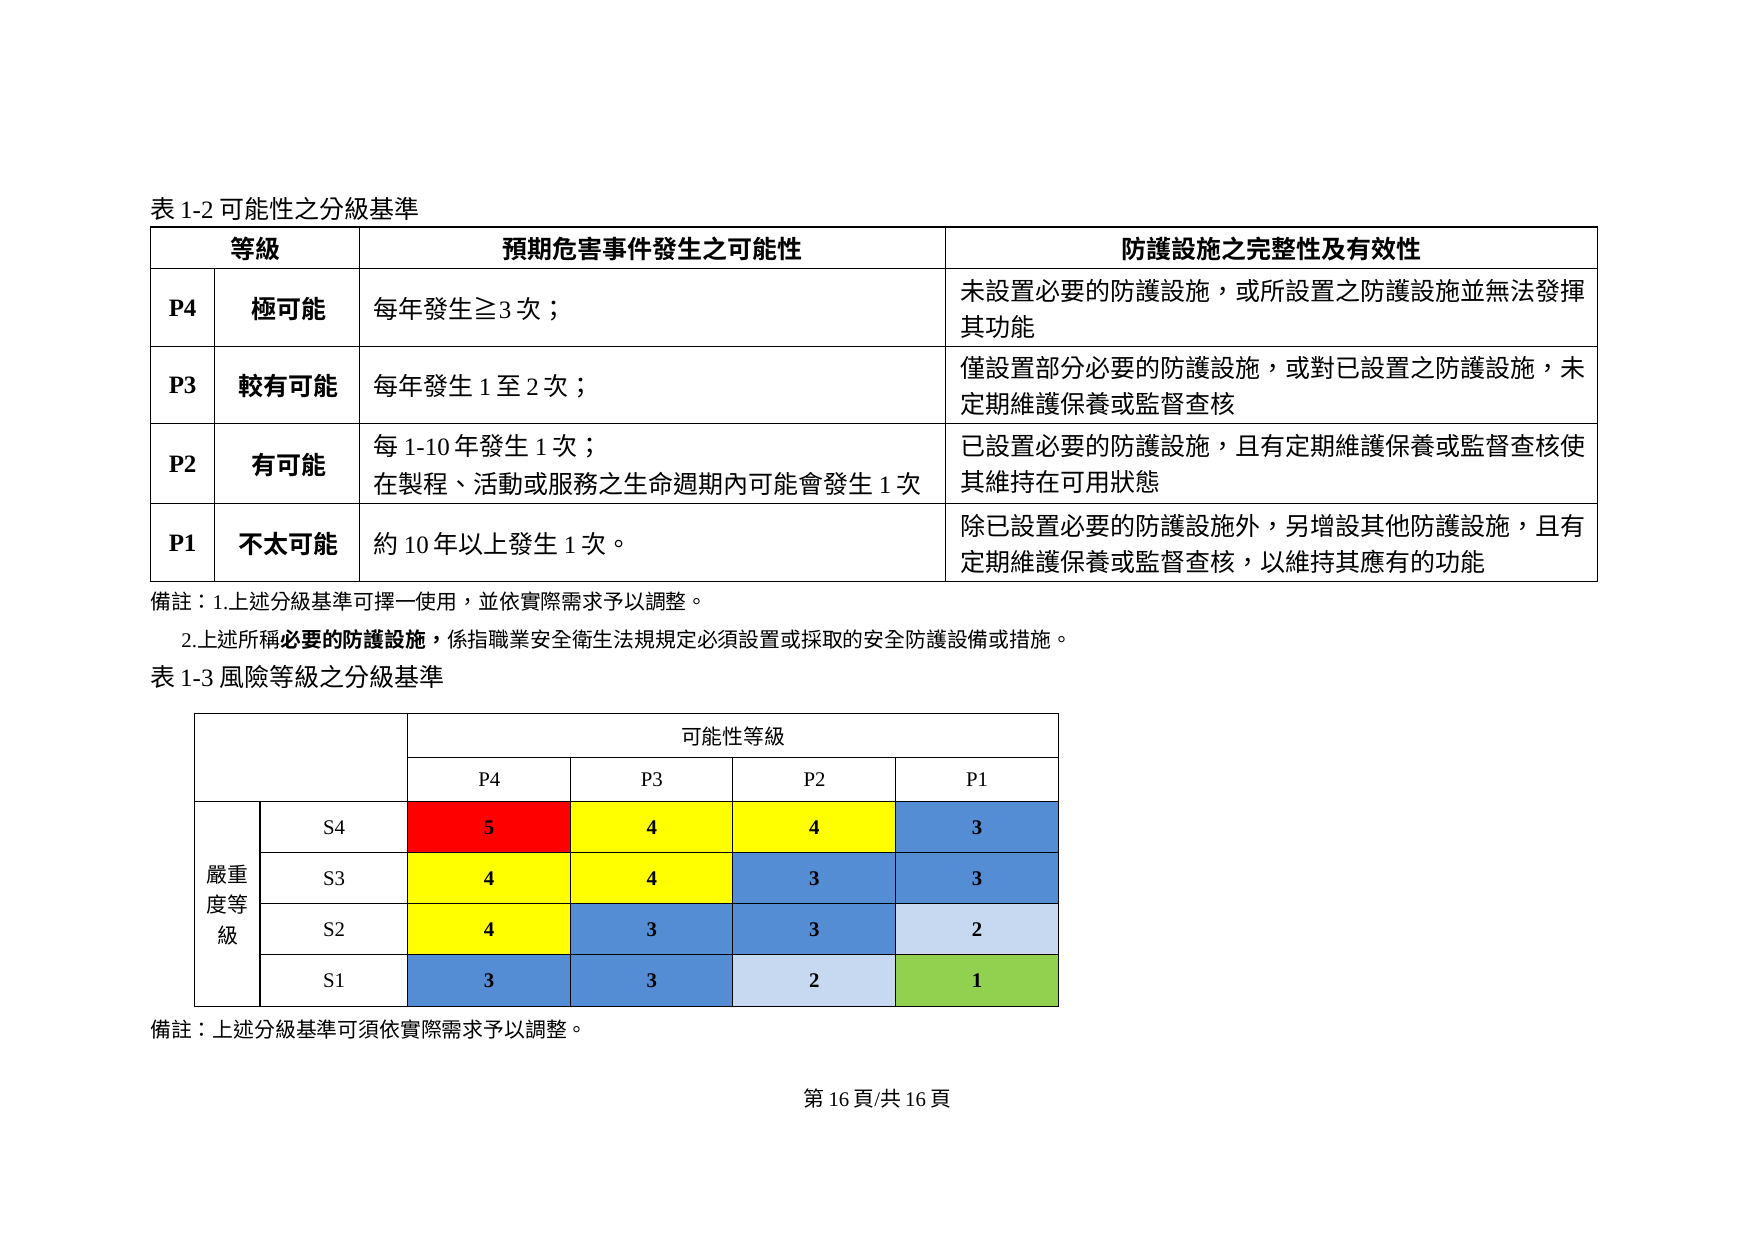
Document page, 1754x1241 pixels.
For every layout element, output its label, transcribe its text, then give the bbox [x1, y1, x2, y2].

table_cell 4 [571, 853, 732, 903]
text 備註：1.上述分級基準可擇一使用，並依實際需求予以調整。 [150, 582, 1604, 619]
table_cell P2 [151, 424, 214, 503]
table_cell 除已設置必要的防護設施外，另增設其他防護設施，且有定期維護保養或監督查核，以維持其應有的功能 [946, 504, 1597, 581]
table_cell 未設置必要的防護設施，或所設置之防護設施並無法發揮其功能 [946, 269, 1597, 346]
table_cell 較有可能 [215, 347, 359, 423]
table_cell 4 [733, 802, 895, 852]
table_cell 3 [896, 853, 1058, 903]
table_cell S1 [261, 955, 407, 1006]
table_cell 3 [896, 802, 1058, 852]
table_cell 3 [571, 955, 732, 1006]
table_cell S3 [261, 853, 407, 903]
table_cell 4 [571, 802, 732, 852]
table_cell 3 [571, 904, 732, 954]
table_cell P1 [151, 504, 214, 581]
table_header 預期危害事件發生之可能性 [360, 228, 945, 268]
text 2.上述所稱必要的防護設施，係指職業安全衛生法規規定必須設置或採取的安全防護設備或措施。 [150, 619, 1604, 657]
table_cell 每年發生≧3次； [360, 269, 945, 346]
table_cell 1 [896, 955, 1058, 1006]
table_cell 有可能 [215, 424, 359, 503]
table_header [195, 714, 407, 801]
table_cell 約10年以上發生1次。 [360, 504, 945, 581]
table_cell 不太可能 [215, 504, 359, 581]
table_header 可能性等級 [408, 714, 1058, 757]
table_cell 4 [408, 853, 570, 903]
table_header 防護設施之完整性及有效性 [946, 228, 1597, 268]
table_cell 3 [733, 853, 895, 903]
table_cell 3 [733, 904, 895, 954]
table_cell 嚴重度等級 [195, 802, 259, 1006]
table_cell 已設置必要的防護設施，且有定期維護保養或監督查核使其維持在可用狀態 [946, 424, 1597, 503]
table_cell S2 [261, 904, 407, 954]
text 備註：上述分級基準可須依實際需求予以調整。 [150, 1013, 1604, 1043]
table_cell 每年發生1至2次； [360, 347, 945, 423]
table_cell P3 [571, 758, 732, 801]
table_cell S4 [261, 802, 407, 852]
table_cell P3 [151, 347, 214, 423]
table_cell 4 [408, 904, 570, 954]
table_cell 極可能 [215, 269, 359, 346]
table_header 等級 [151, 228, 359, 268]
text 表1-3 風險等級之分級基準 [150, 657, 1604, 694]
table_cell 2 [733, 955, 895, 1006]
table_cell P1 [896, 758, 1058, 801]
table_cell 2 [896, 904, 1058, 954]
table_cell P4 [151, 269, 214, 346]
table_cell 3 [408, 955, 570, 1006]
table_cell 每1-10年發生1次； 在製程、活動或服務之生命週期內可能會發生1次 [360, 424, 945, 503]
table_cell P2 [733, 758, 895, 801]
table_cell P4 [408, 758, 570, 801]
table_cell 僅設置部分必要的防護設施，或對已設置之防護設施，未定期維護保養或監督查核 [946, 347, 1597, 423]
text 表1-2 可能性之分級基準 [150, 189, 1604, 226]
table_cell 5 [408, 802, 570, 852]
